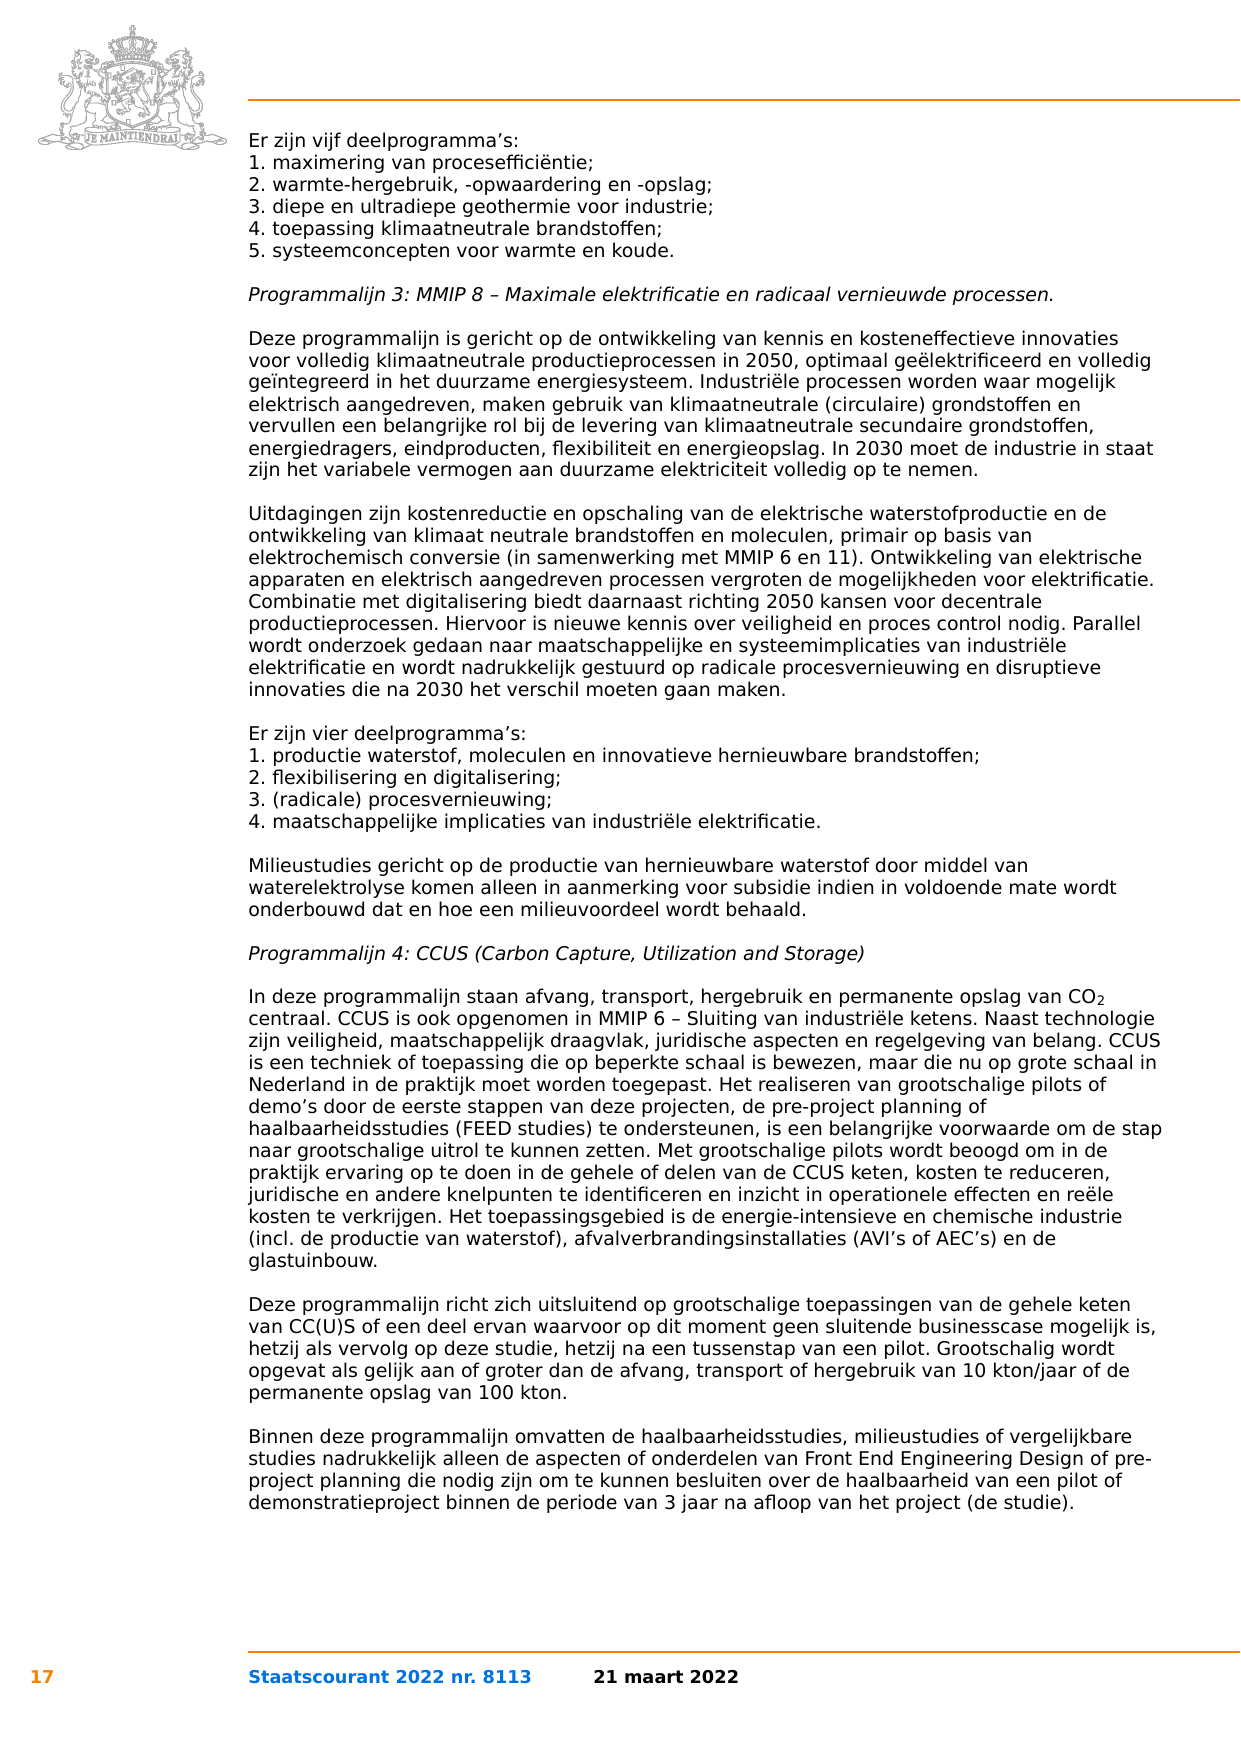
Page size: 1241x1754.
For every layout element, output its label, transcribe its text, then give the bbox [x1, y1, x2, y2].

text 1. maximering van procesefficiëntie; [248, 152, 1163, 174]
picture [38, 25, 227, 150]
text Deze programmalijn richt zich uitsluitend op grootschalige toepassingen van de gehele keten van CC(U)S of een deel ervan waarvoor op dit moment geen sluitende businesscase mogelijk is, hetzij als vervolg op deze studie, hetzij na een tussenstap van een pilot. Grootschalig wordt opgevat als gelijk aan of groter dan de afvang, transport of hergebruik van 10 kton/jaar of de permanente opslag van 100 kton. [248, 1294, 1163, 1404]
text Deze programmalijn is gericht op de ontwikkeling van kennis en kosteneffectieve innovaties voor volledig klimaatneutrale productieprocessen in 2050, optimaal geëlektrificeerd en volledig geïntegreerd in het duurzame energiesysteem. Industriële processen worden waar mogelijk elektrisch aangedreven, maken gebruik van klimaatneutrale (circulaire) grondstoffen en vervullen een belangrijke rol bij de levering van klimaatneutrale secundaire grondstoffen, energiedragers, eindproducten, flexibiliteit en energieopslag. In 2030 moet de industrie in staat zijn het variabele vermogen aan duurzame elektriciteit volledig op te nemen. [248, 327, 1163, 481]
text 3. (radicale) procesvernieuwing; [248, 789, 1163, 811]
text 4. maatschappelijke implicaties van industriële elektrificatie. [248, 811, 1163, 833]
text 3. diepe en ultradiepe geothermie voor industrie; [248, 196, 1163, 218]
text Er zijn vier deelprogramma’s: [248, 723, 1163, 745]
text Er zijn vijf deelprogramma’s: [248, 130, 1163, 152]
text 2. flexibilisering en digitalisering; [248, 767, 1163, 789]
text Binnen deze programmalijn omvatten de haalbaarheidsstudies, milieustudies of vergelijkbare studies nadrukkelijk alleen de aspecten of onderdelen van Front End Engineering Design of pre-project planning die nodig zijn om te kunnen besluiten over de haalbaarheid van een pilot of demonstratieproject binnen de periode van 3 jaar na afloop van het project (de studie). [248, 1426, 1163, 1514]
text 2. warmte-hergebruik, -opwaardering en -opslag; [248, 174, 1163, 196]
text Milieustudies gericht op de productie van hernieuwbare waterstof door middel van waterelektrolyse komen alleen in aanmerking voor subsidie indien in voldoende mate wordt onderbouwd dat en hoe een milieuvoordeel wordt behaald. [248, 855, 1163, 921]
text 4. toepassing klimaatneutrale brandstoffen; [248, 218, 1163, 240]
subtitle Programmalijn 4: CCUS (Carbon Capture, Utilization and Storage) [248, 942, 1163, 964]
text 5. systeemconcepten voor warmte en koude. [248, 240, 1163, 262]
text In deze programmalijn staan afvang, transport, hergebruik en permanente opslag van CO2 centraal. CCUS is ook opgenomen in MMIP 6 – Sluiting van industriële ketens. Naast technologie zijn veiligheid, maatschappelijk draagvlak, juridische aspecten en regelgeving van belang. CCUS is een techniek of toepassing die op beperkte schaal is bewezen, maar die nu op grote schaal in Nederland in de praktijk moet worden toegepast. Het realiseren van grootschalige pilots of demo’s door de eerste stappen van deze projecten, de pre-project planning of haalbaarheidsstudies (FEED studies) te ondersteunen, is een belangrijke voorwaarde om de stap naar grootschalige uitrol te kunnen zetten. Met grootschalige pilots wordt beoogd om in de praktijk ervaring op te doen in de gehele of delen van de CCUS keten, kosten te reduceren, juridische en andere knelpunten te identificeren en inzicht in operationele effecten en reële kosten te verkrijgen. Het toepassingsgebied is de energie-intensieve en chemische industrie (incl. de productie van waterstof), afvalverbrandingsinstallaties (AVI’s of AEC’s) en de glastuinbouw. [248, 986, 1163, 1272]
subtitle Programmalijn 3: MMIP 8 – Maximale elektrificatie en radicaal vernieuwde processen. [248, 284, 1163, 306]
text Uitdagingen zijn kostenreductie en opschaling van de elektrische waterstofproductie en de ontwikkeling van klimaat neutrale brandstoffen en moleculen, primair op basis van elektrochemisch conversie (in samenwerking met MMIP 6 en 11). Ontwikkeling van elektrische apparaten en elektrisch aangedreven processen vergroten de mogelijkheden voor elektrificatie. Combinatie met digitalisering biedt daarnaast richting 2050 kansen voor decentrale productieprocessen. Hiervoor is nieuwe kennis over veiligheid en proces control nodig. Parallel wordt onderzoek gedaan naar maatschappelijke en systeemimplicaties van industriële elektrificatie en wordt nadrukkelijk gestuurd op radicale procesvernieuwing en disruptieve innovaties die na 2030 het verschil moeten gaan maken. [248, 503, 1163, 701]
text 1. productie waterstof, moleculen en innovatieve hernieuwbare brandstoffen; [248, 745, 1163, 767]
